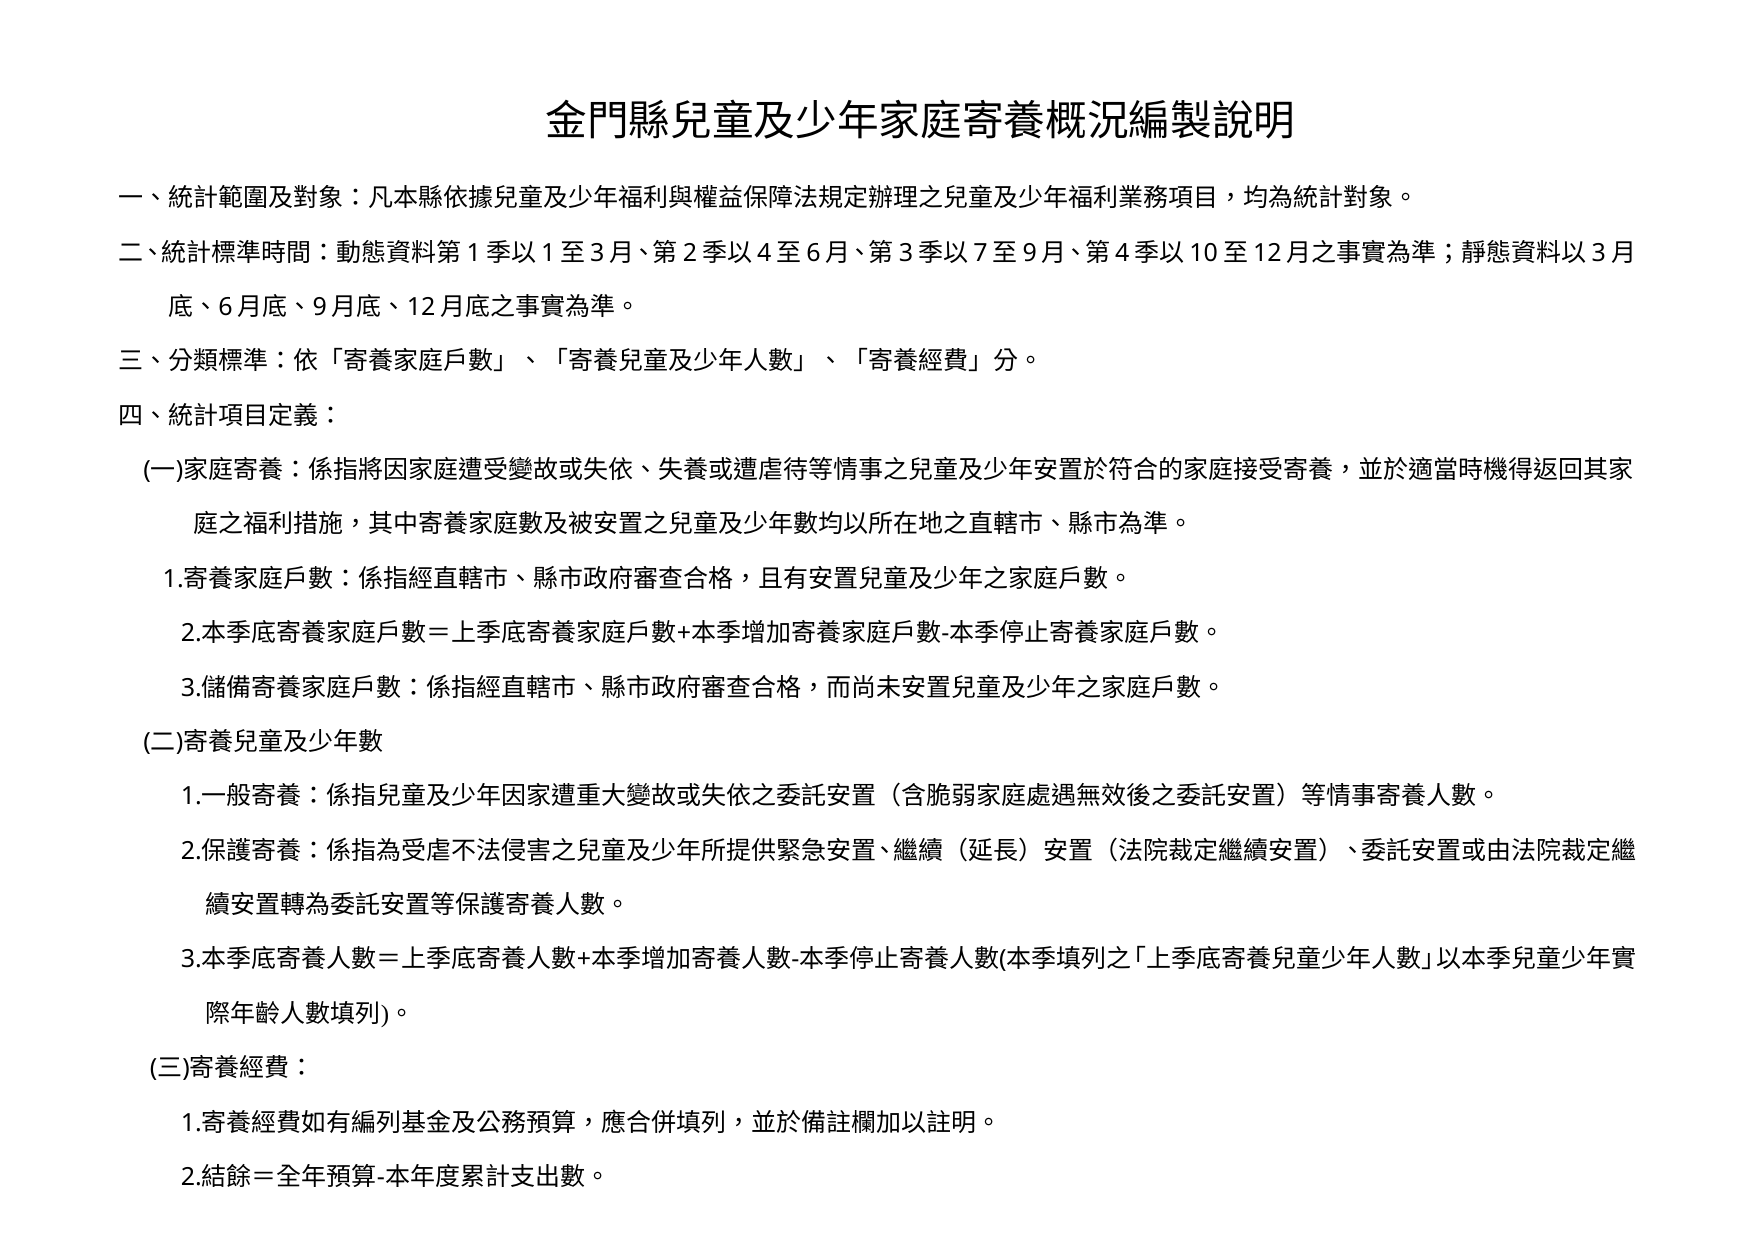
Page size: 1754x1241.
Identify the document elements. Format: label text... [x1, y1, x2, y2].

text 一、統計範圍及對象：凡本縣依據兒童及少年福利與權益保障法規定辦理之兒童及少年福利業務項目，均為統計對象。 [118, 178, 1636, 214]
text 1.寄養家庭戶數：係指經直轄市、縣市政府審查合格，且有安置兒童及少年之家庭戶數。 [143, 558, 1636, 594]
text (二)寄養兒童及少年數 [143, 721, 1636, 758]
text 金門縣兒童及少年家庭寄養概況編製說明 [118, 87, 1636, 147]
text 四、統計項目定義： [118, 395, 1636, 431]
text 2.保護寄養：係指為受虐不法侵害之兒童及少年所提供緊急安置、繼續（延長）安置（法院裁定繼續安置）、委託安置或由法院裁定繼續安置轉為委託安置等保護寄養人數。 [181, 830, 1636, 921]
text 3.本季底寄養人數＝上季底寄養人數+本季增加寄養人數-本季停止寄養人數(本季填列之「上季底寄養兒童少年人數」以本季兒童少年實際年齡人數填列)。 [181, 939, 1636, 1029]
text (一)家庭寄養：係指將因家庭遭受變故或失依、失養或遭虐待等情事之兒童及少年安置於符合的家庭接受寄養，並於適當時機得返回其家庭之福利措施，其中寄養家庭數及被安置之兒童及少年數均以所在地之直轄市、縣市為準。 [143, 449, 1636, 540]
text 2.結餘＝全年預算-本年度累計支出數。 [181, 1156, 1636, 1193]
text 3.儲備寄養家庭戶數：係指經直轄市、縣市政府審查合格，而尚未安置兒童及少年之家庭戶數。 [181, 667, 1636, 703]
text 1.一般寄養：係指兒童及少年因家遭重大變故或失依之委託安置（含脆弱家庭處遇無效後之委託安置）等情事寄養人數。 [181, 776, 1636, 812]
text (三)寄養經費： [143, 1048, 1636, 1084]
text 2.本季底寄養家庭戶數＝上季底寄養家庭戶數+本季增加寄養家庭戶數-本季停止寄養家庭戶數。 [181, 613, 1636, 649]
text 二、統計標準時間：動態資料第1季以1至3月、第2季以4至6月、第3季以7至9月、第4季以10至12月之事實為準；靜態資料以3月底、6月底、9月底、12月底之事實為準。 [118, 232, 1636, 323]
text 1.寄養經費如有編列基金及公務預算，應合併填列，並於備註欄加以註明。 [181, 1102, 1636, 1138]
text 三、分類標準：依「寄養家庭戶數」、「寄養兒童及少年人數」、「寄養經費」分。 [118, 341, 1636, 377]
